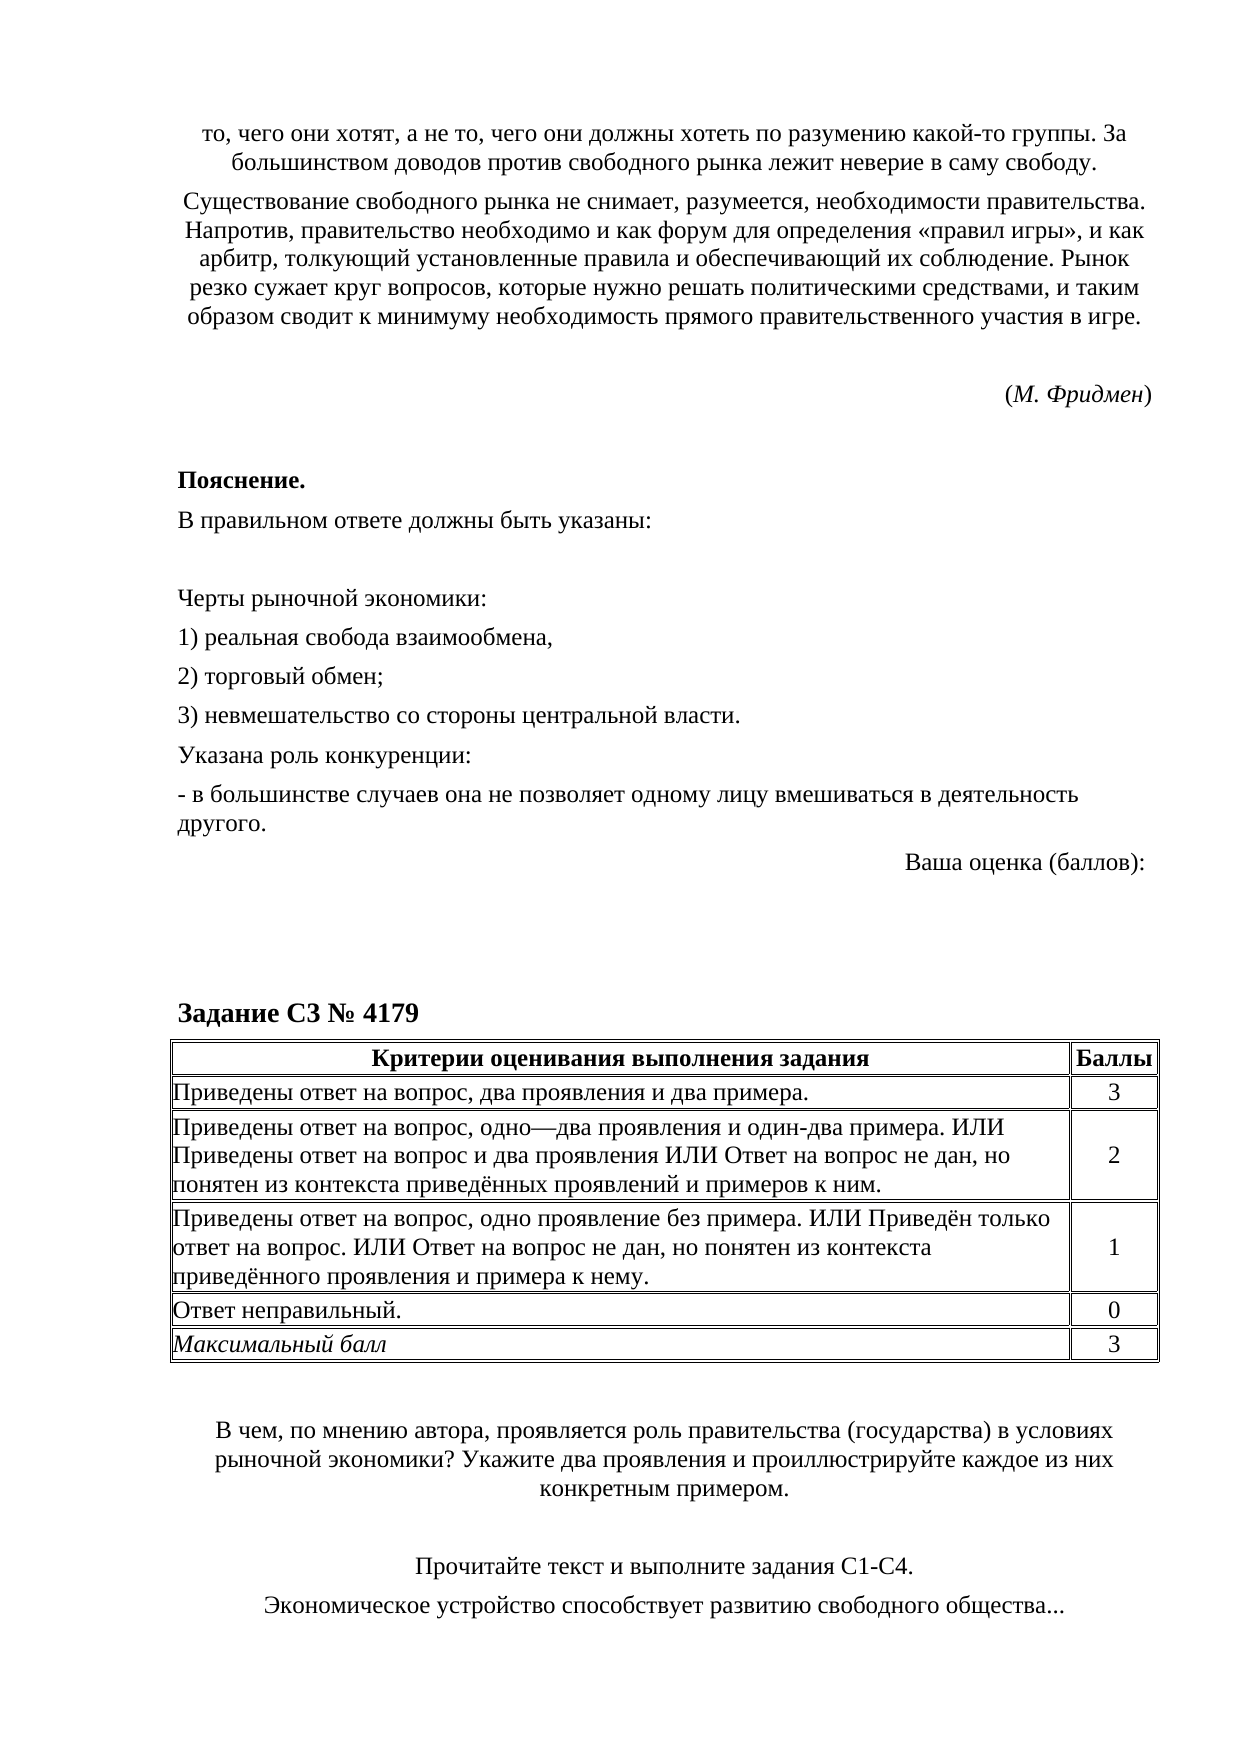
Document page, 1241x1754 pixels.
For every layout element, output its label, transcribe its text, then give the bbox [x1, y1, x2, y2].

table_cell Приведены ответ на вопрос, одно проявление без примера. ИЛИ Приведён только ответ на вопрос. ИЛИ Ответ на вопрос не дан, но понятен из контекста приведённого проявления и примера к нему. [173, 1203, 1069, 1291]
text (М. Фридмен) [177, 379, 1152, 408]
text то, чего они хотят, а не то, чего они должны хотеть по разумению какой-то группы. За большинством доводов против свободного рынка лежит неверие в саму свободу. [177, 118, 1152, 176]
table_header Баллы [1072, 1043, 1157, 1073]
table_cell Приведены ответ на вопрос, одно—два проявления и один-два примера. ИЛИ Приведены ответ на вопрос и два проявления ИЛИ Ответ на вопрос не дан, но понятен из контекста приведённых проявлений и примеров к ним. [173, 1111, 1069, 1199]
table_cell Приведены ответ на вопрос, два проявления и два примера. [173, 1077, 1069, 1108]
text Ваша оценка (баллов): [177, 847, 1152, 876]
text Указана роль конкуренции: [177, 740, 1152, 768]
text Прочитайте текст и выполните задания С1-С4. [177, 1551, 1152, 1580]
table_cell 3 [1072, 1077, 1157, 1108]
text В чем, по мнению автора, проявляется роль правительства (государства) в условиях рыночной экономики? Укажите два проявления и проиллюстрируйте каждое из них конкретным примером. [177, 1415, 1152, 1502]
table_cell Максимальный балл [173, 1329, 1069, 1359]
text 1) реальная свобода взаимообмена, [177, 622, 1152, 651]
table_cell Ответ неправильный. [173, 1294, 1069, 1325]
table_cell 1 [1072, 1203, 1157, 1291]
table_cell 0 [1072, 1294, 1157, 1325]
table_header Критерии оценивания выполнения задания [173, 1043, 1069, 1073]
subtitle Задание С3 № 4179 [177, 997, 1152, 1029]
text 3) невмешательство со стороны центральной власти. [177, 701, 1152, 729]
text - в большинстве случаев она не позволяет одному лицу вмешиваться в деятельность другого. [177, 779, 1152, 836]
text Экономическое устройство способствует развитию свободного общества... [177, 1590, 1152, 1619]
table_cell 2 [1072, 1111, 1157, 1199]
table_cell 3 [1072, 1329, 1157, 1359]
text В правильном ответе должны быть указаны: [177, 505, 1152, 533]
text Черты рыночной экономики: [177, 583, 1152, 612]
text Существование свободного рынка не снимает, разумеется, необходимости правительства. Напротив, правительство необходимо и как форум для определения «правил игры», и как арбитр, толкующий установленные правила и обеспечивающий их соблюдение. Рынок резко сужает круг вопросов, которые нужно решать политическими средствами, и таким образом сводит к минимуму необходимость прямого правительственного участия в игре. [177, 186, 1152, 330]
text Пояснение. [177, 437, 1152, 494]
text 2) торговый обмен; [177, 661, 1152, 690]
